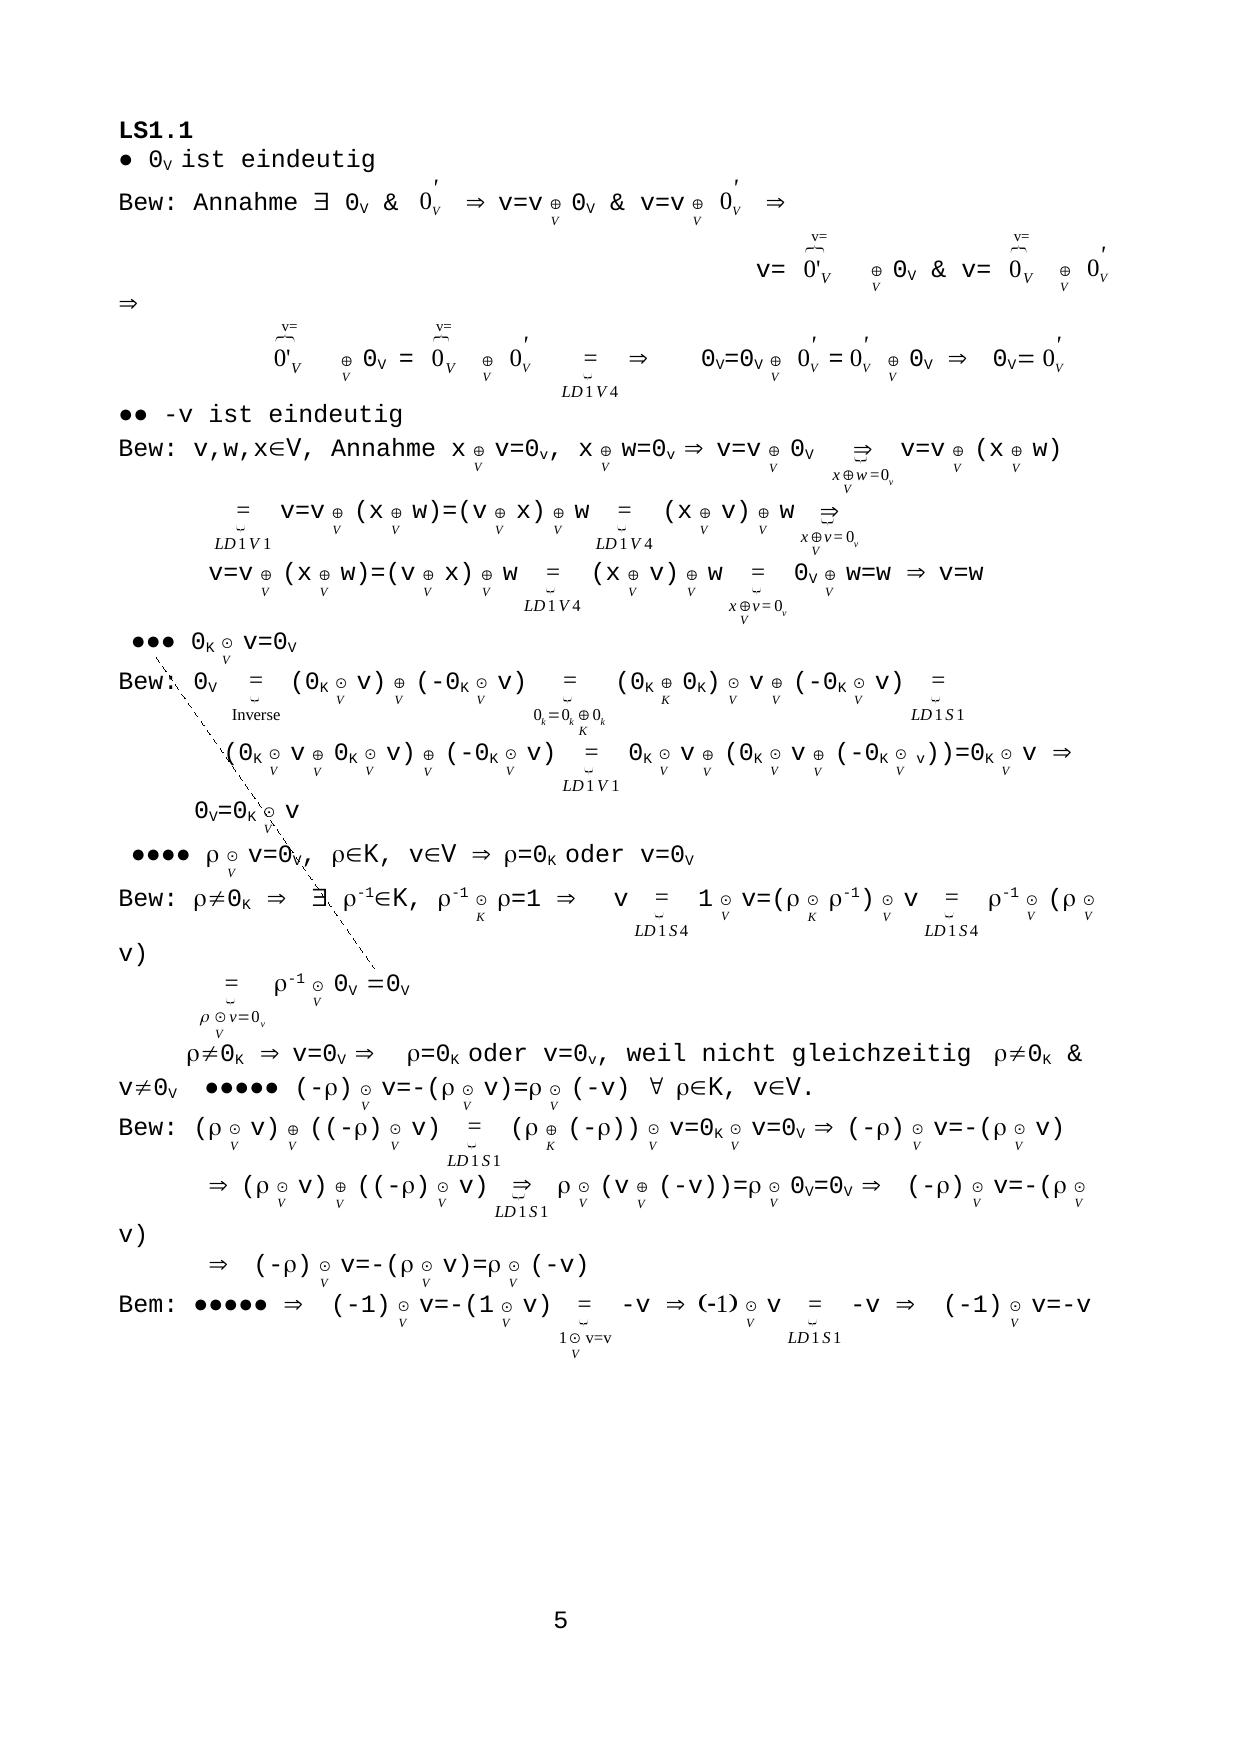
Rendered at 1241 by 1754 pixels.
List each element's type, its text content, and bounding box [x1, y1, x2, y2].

text LS1.1 ● 0V ist eindeutig Bew: Annahme  0V &  v=v0V & v=v  v= 0V & v=  0V =  0V=0V=0V  0V= ●● -v ist eindeutig Bew: v,w,xV, Annahme xv=0v, xw=0v  v=v0V v=v(xw) v=v(xw)=(vx)w(xv)w v=v(xw)=(vx)w(xv)w0Vw=w  v=w [118, 118, 1122, 627]
text ●●● 0Kv=0V Bew: 0V (0Kv)(-0Kv)(0K0K)v(-0Kv) (0Kv0Kv)(-0Kv)0Kv(0Kv(-0Kv))=0Kv  0V=0Kv ●●●● v=0V, K, vV  =0K oder v=0V Bew: 0K   -1K, -1=1  v1v=(-1)v-1(v) -10V =0V 0K  v=0V  =0K oder v=0v, weil nicht gleichzeitig 0K & v0V ●●●●● (-)v=-(v)=(-v)  K, vV. Bew: (v)((-)v)((-))v=0Kv=0V  (-)v=-(v)  (v)((-)v)(v(-v))=0V=0V  (-)v=-(v)  (-)v=-(v)=(-v) Bem: ●●●●●  (-1)v=-(1v)-v  (-1)v-v  (-1)v=-v [118, 627, 1122, 1389]
